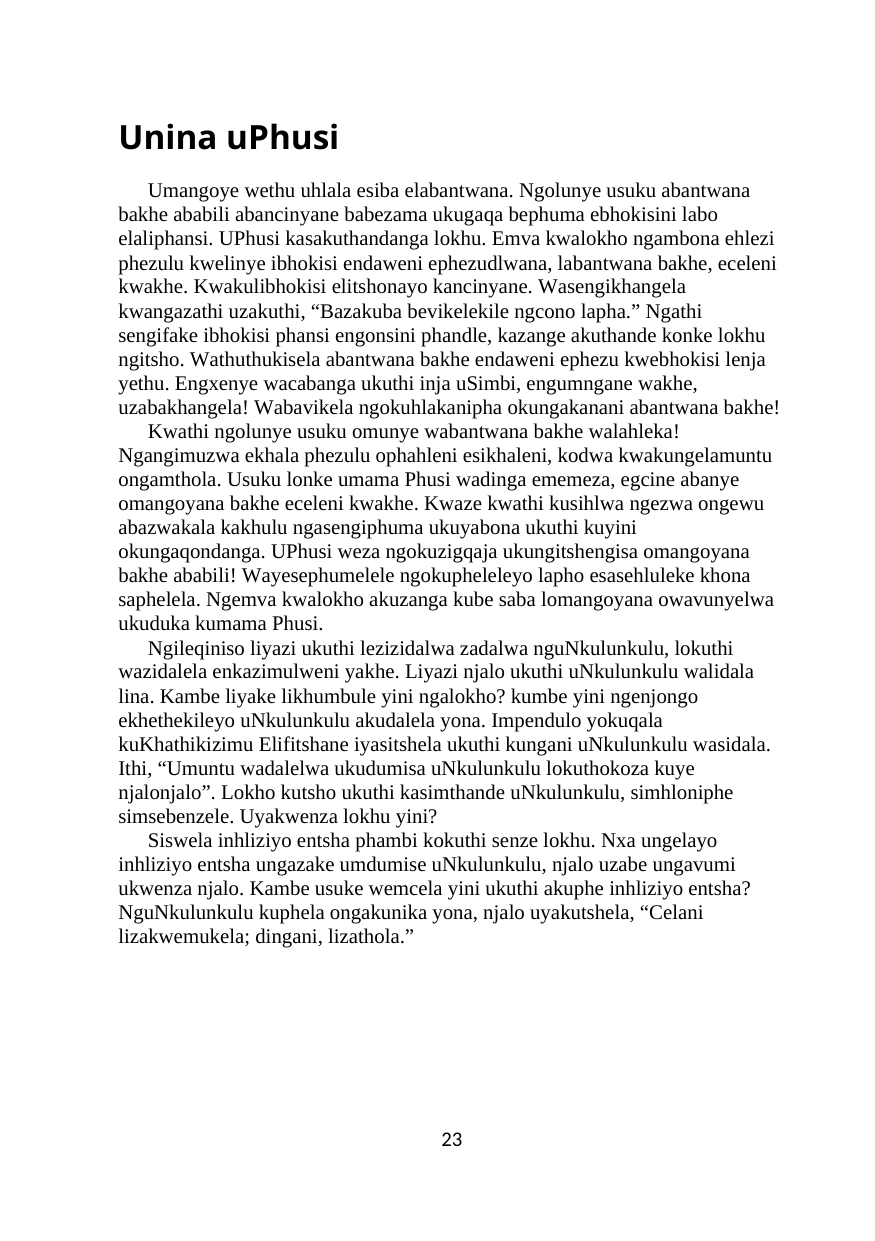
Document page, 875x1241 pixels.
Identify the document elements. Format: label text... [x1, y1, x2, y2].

text Umangoye wethu uhlala esiba elabantwana. Ngolunye usuku abantwana bakhe ababili abancinyane babezama ukugaqa bephuma ebhokisini labo elaliphansi. UPhusi kasakuthandanga lokhu. Emva kwalokho ngambona ehlezi phezulu kwelinye ibhokisi endaweni ephezudlwana, labantwana bakhe, eceleni kwakhe. Kwakulibhokisi elitshonayo kancinyane. Wasengikhangela kwangazathi uzakuthi, “Bazakuba bevikelekile ngcono lapha.” Ngathi sengifake ibhokisi phansi engonsini phandle, kazange akuthande konke lokhu ngitsho. Wathuthukisela abantwana bakhe endaweni ephezu kwebhokisi lenja yethu. Engxenye wacabanga ukuthi inja uSimbi, engumngane wakhe, uzabakhangela! Wabavikela ngokuhlakanipha okungakanani abantwana bakhe! [118, 178, 786, 419]
text Siswela inhliziyo entsha phambi kokuthi senze lokhu. Nxa ungelayo inhliziyo entsha ungazake umdumise uNkulunkulu, njalo uzabe ungavumi ukwenza njalo. Kambe usuke wemcela yini ukuthi akuphe inhliziyo entsha? NguNkulunkulu kuphela ongakunika yona, njalo uyakutshela, “Celani lizakwemukela; dingani, lizathola.” [118, 828, 786, 948]
text Ngileqiniso liyazi ukuthi lezizidalwa zadalwa nguNkulunkulu, lokuthi wazidalela enkazimulweni yakhe. Liyazi njalo ukuthi uNkulunkulu walidala lina. Kambe liyake likhumbule yini ngalokho? kumbe yini ngenjongo ekhethekileyo uNkulunkulu akudalela yona. Impendulo yokuqala kuKhathikizimu Elifitshane iyasitshela ukuthi kungani uNkulunkulu wasidala. Ithi, “Umuntu wadalelwa ukudumisa uNkulunkulu lokuthokoza kuye njalonjalo”. Lokho kutsho ukuthi kasimthande uNkulunkulu, simhloniphe simsebenzele. Uyakwenza lokhu yini? [118, 635, 786, 828]
text Kwathi ngolunye usuku omunye wabantwana bakhe walahleka! Ngangimuzwa ekhala phezulu ophahleni esikhaleni, kodwa kwakungelamuntu ongamthola. Usuku lonke umama Phusi wadinga ememeza, egcine abanye omangoyana bakhe eceleni kwakhe. Kwaze kwathi kusihlwa ngezwa ongewu abazwakala kakhulu ngasengiphuma ukuyabona ukuthi kuyini okungaqondanga. UPhusi weza ngokuzigqaja ukungitshengisa omangoyana bakhe ababili! Wayesephumelele ngokupheleleyo lapho esasehluleke khona saphelela. Ngemva kwalokho akuzanga kube saba lomangoyana owavunyelwa ukuduka kumama Phusi. [118, 419, 786, 635]
subtitle Unina uPhusi [118, 113, 786, 159]
